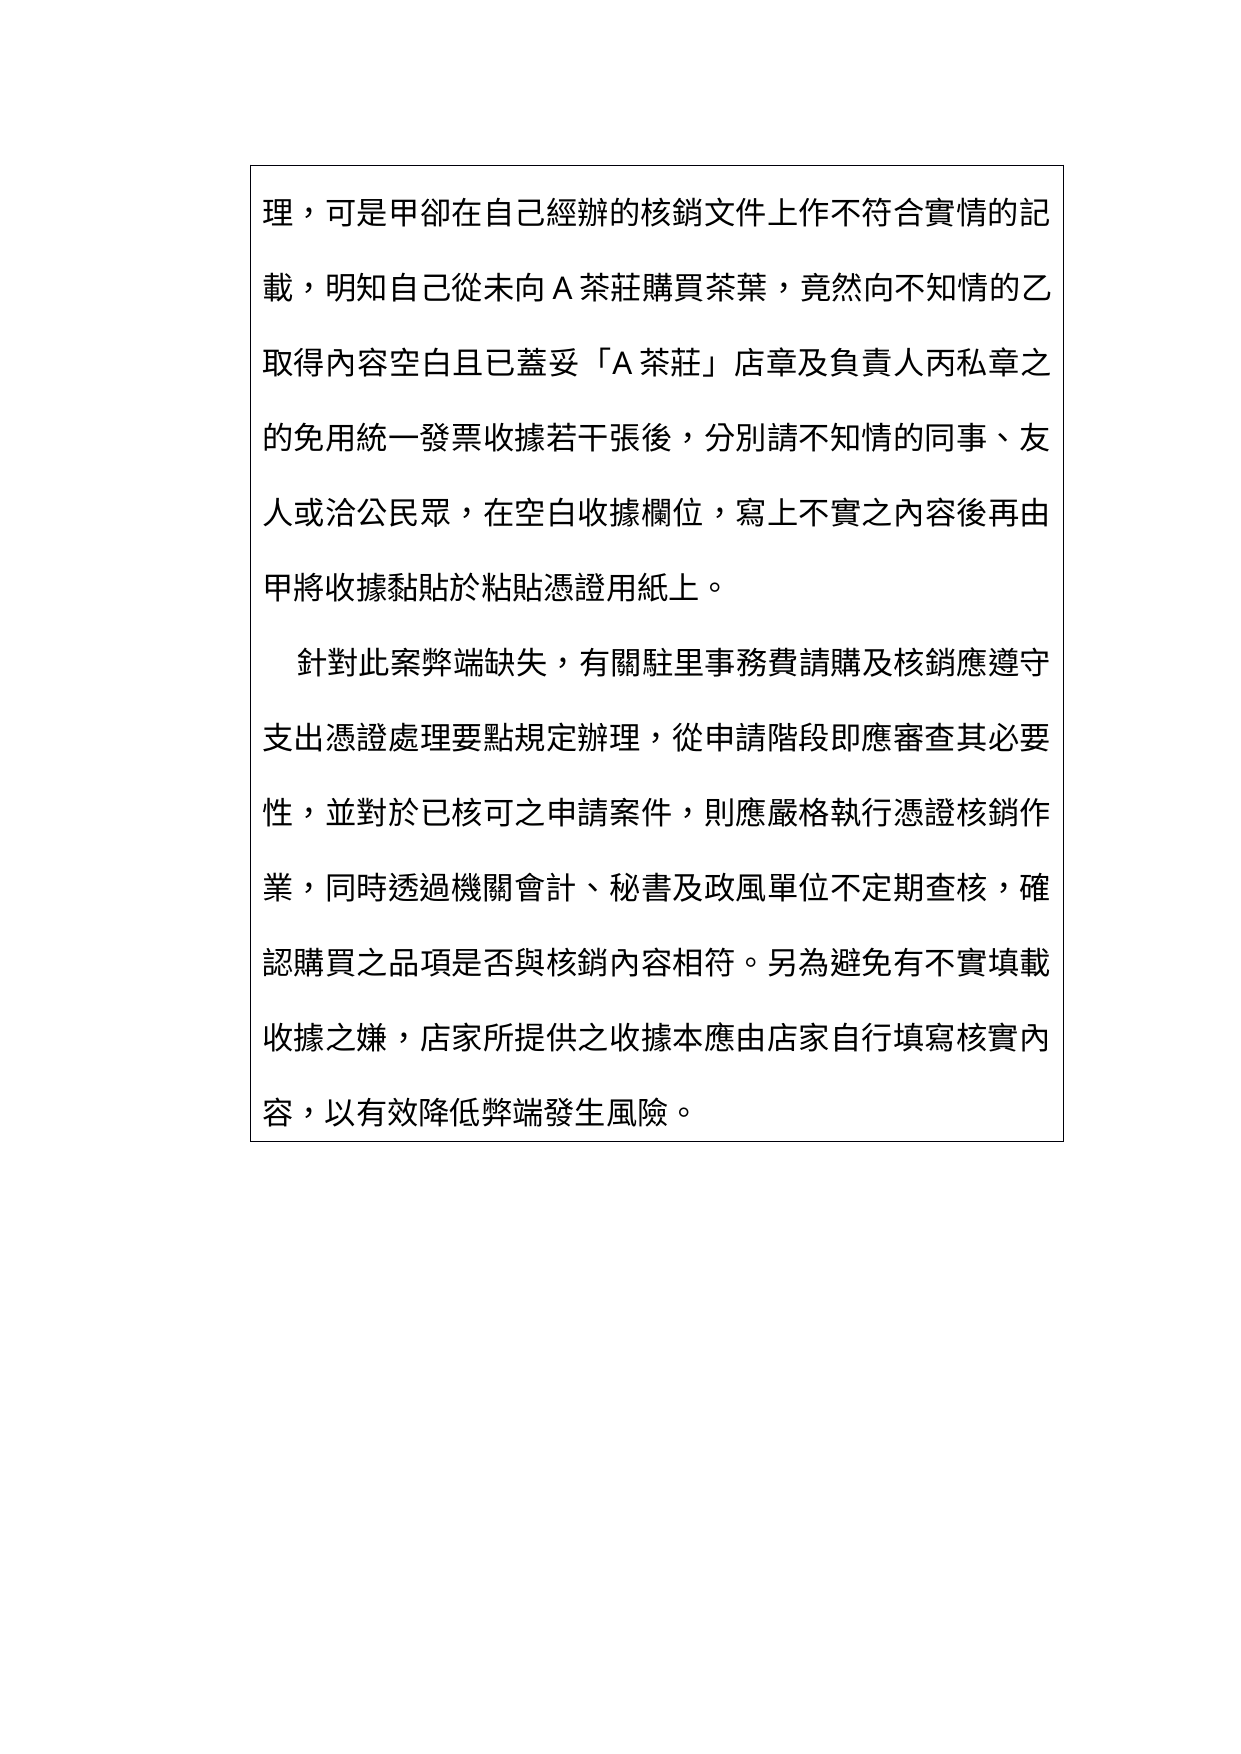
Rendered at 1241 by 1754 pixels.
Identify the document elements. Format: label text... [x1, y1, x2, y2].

table_header 理，可是甲卻在自己經辦的核銷文件上作不符合實情的記載，明知自己從未向A茶莊購買茶葉，竟然向不知情的乙取得內容空白且已蓋妥「A茶莊」店章及負責人丙私章之的免用統一發票收據若干張後，分別請不知情的同事、友人或洽公民眾，在空白收據欄位，寫上不實之內容後再由甲將收據黏貼於粘貼憑證用紙上。 針對此案弊端缺失，有關駐里事務費請購及核銷應遵守支出憑證處理要點規定辦理，從申請階段即應審查其必要性，並對於已核可之申請案件，則應嚴格執行憑證核銷作業，同時透過機關會計、秘書及政風單位不定期查核，確認購買之品項是否與核銷內容相符。另為避免有不實填載收據之嫌，店家所提供之收據本應由店家自行填寫核實內容，以有效降低弊端發生風險。 [251, 166, 1063, 1141]
